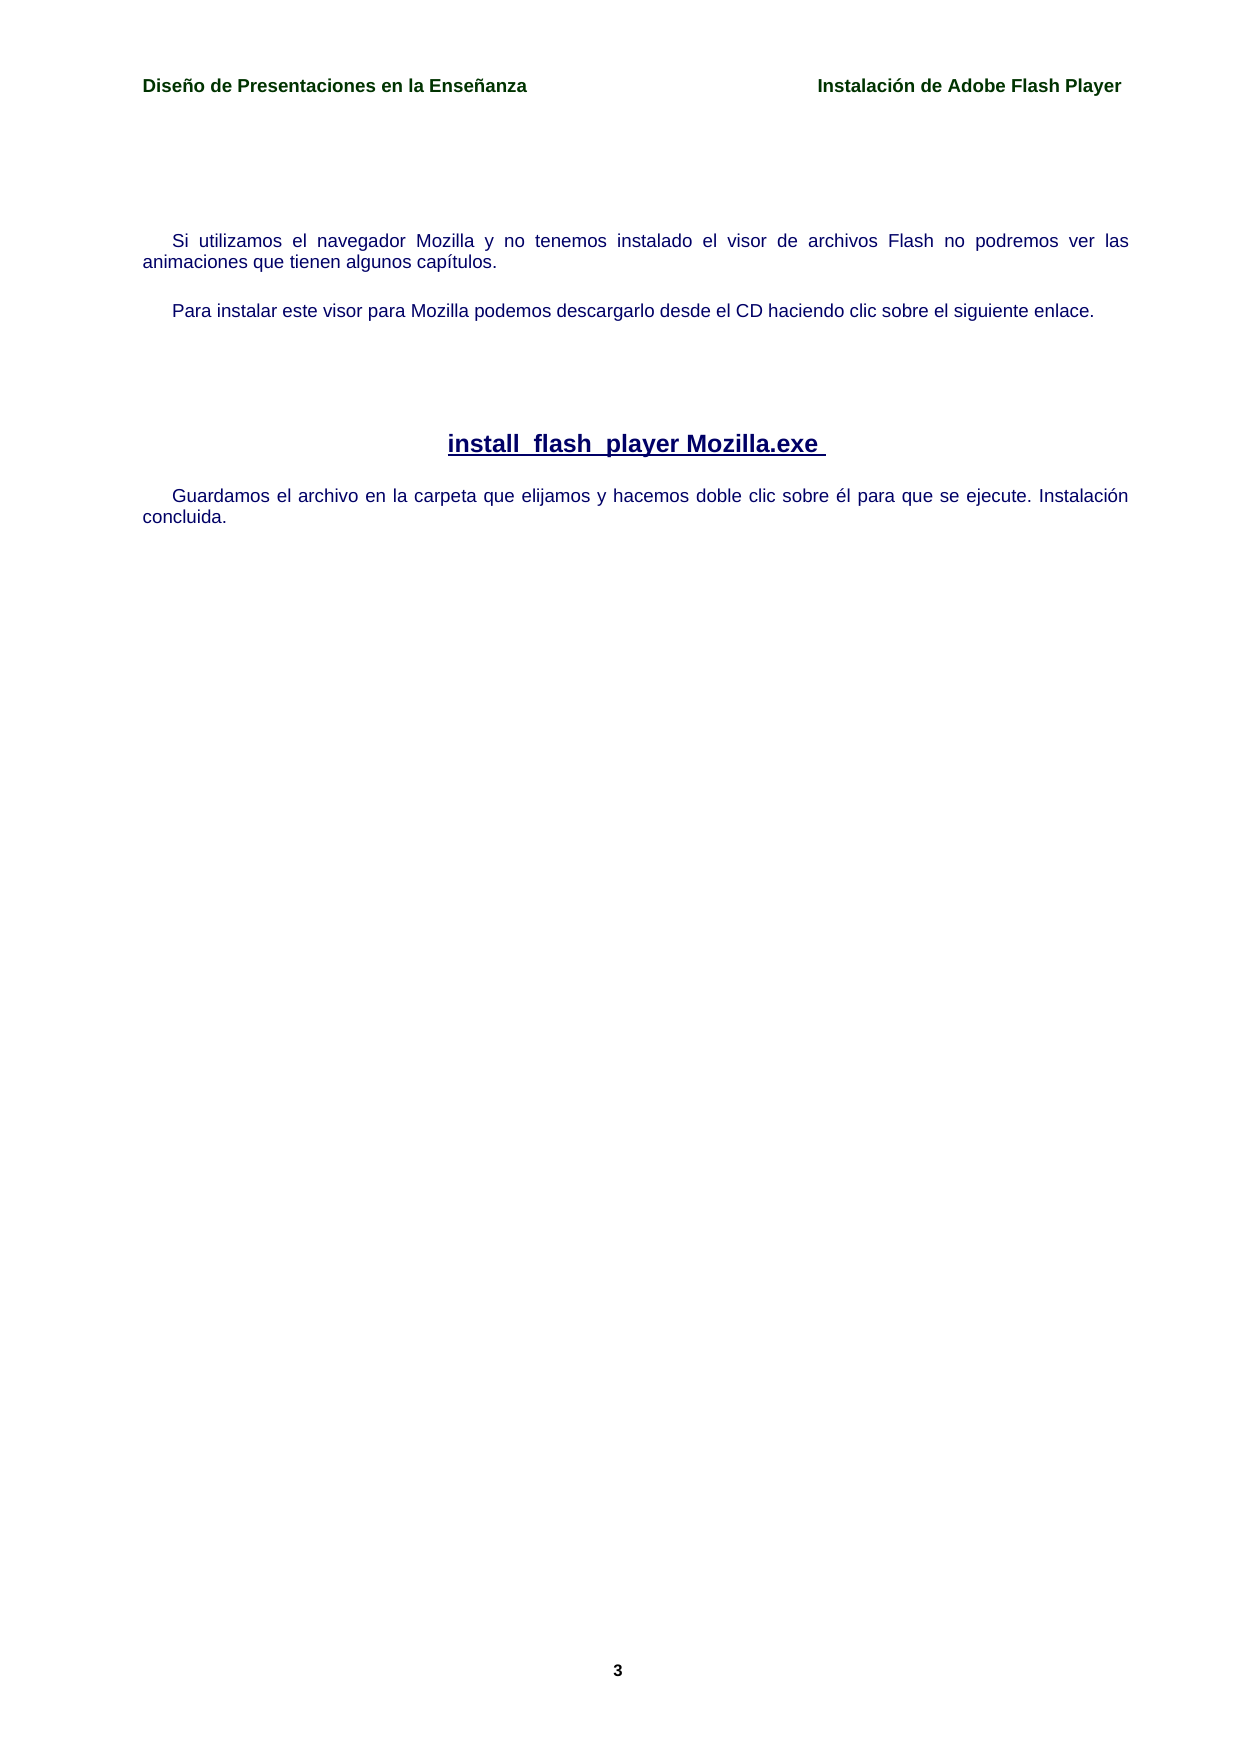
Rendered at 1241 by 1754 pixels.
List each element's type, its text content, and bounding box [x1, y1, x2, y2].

table_cell Guardamos el archivo en la carpeta que elijamos y hacemos doble clic sobre él para que se ejecute. Instalación concluida. [143, 486, 1130, 528]
table_cell [143, 349, 1130, 430]
table_cell install_flash_player Mozilla.exe [143, 430, 1130, 458]
table_cell Si utilizamos el navegador Mozilla y no tenemos instalado el visor de archivos Flash no podremos ver las animaciones que tienen algunos capítulos. [143, 231, 1130, 273]
table_cell Para instalar este visor para Mozilla podemos descargarlo desde el CD haciendo clic sobre el siguiente enlace. [143, 300, 1130, 321]
table_cell [143, 458, 1130, 486]
table_cell [143, 321, 1130, 349]
table_cell [143, 273, 1130, 300]
table_header [143, 203, 1130, 231]
